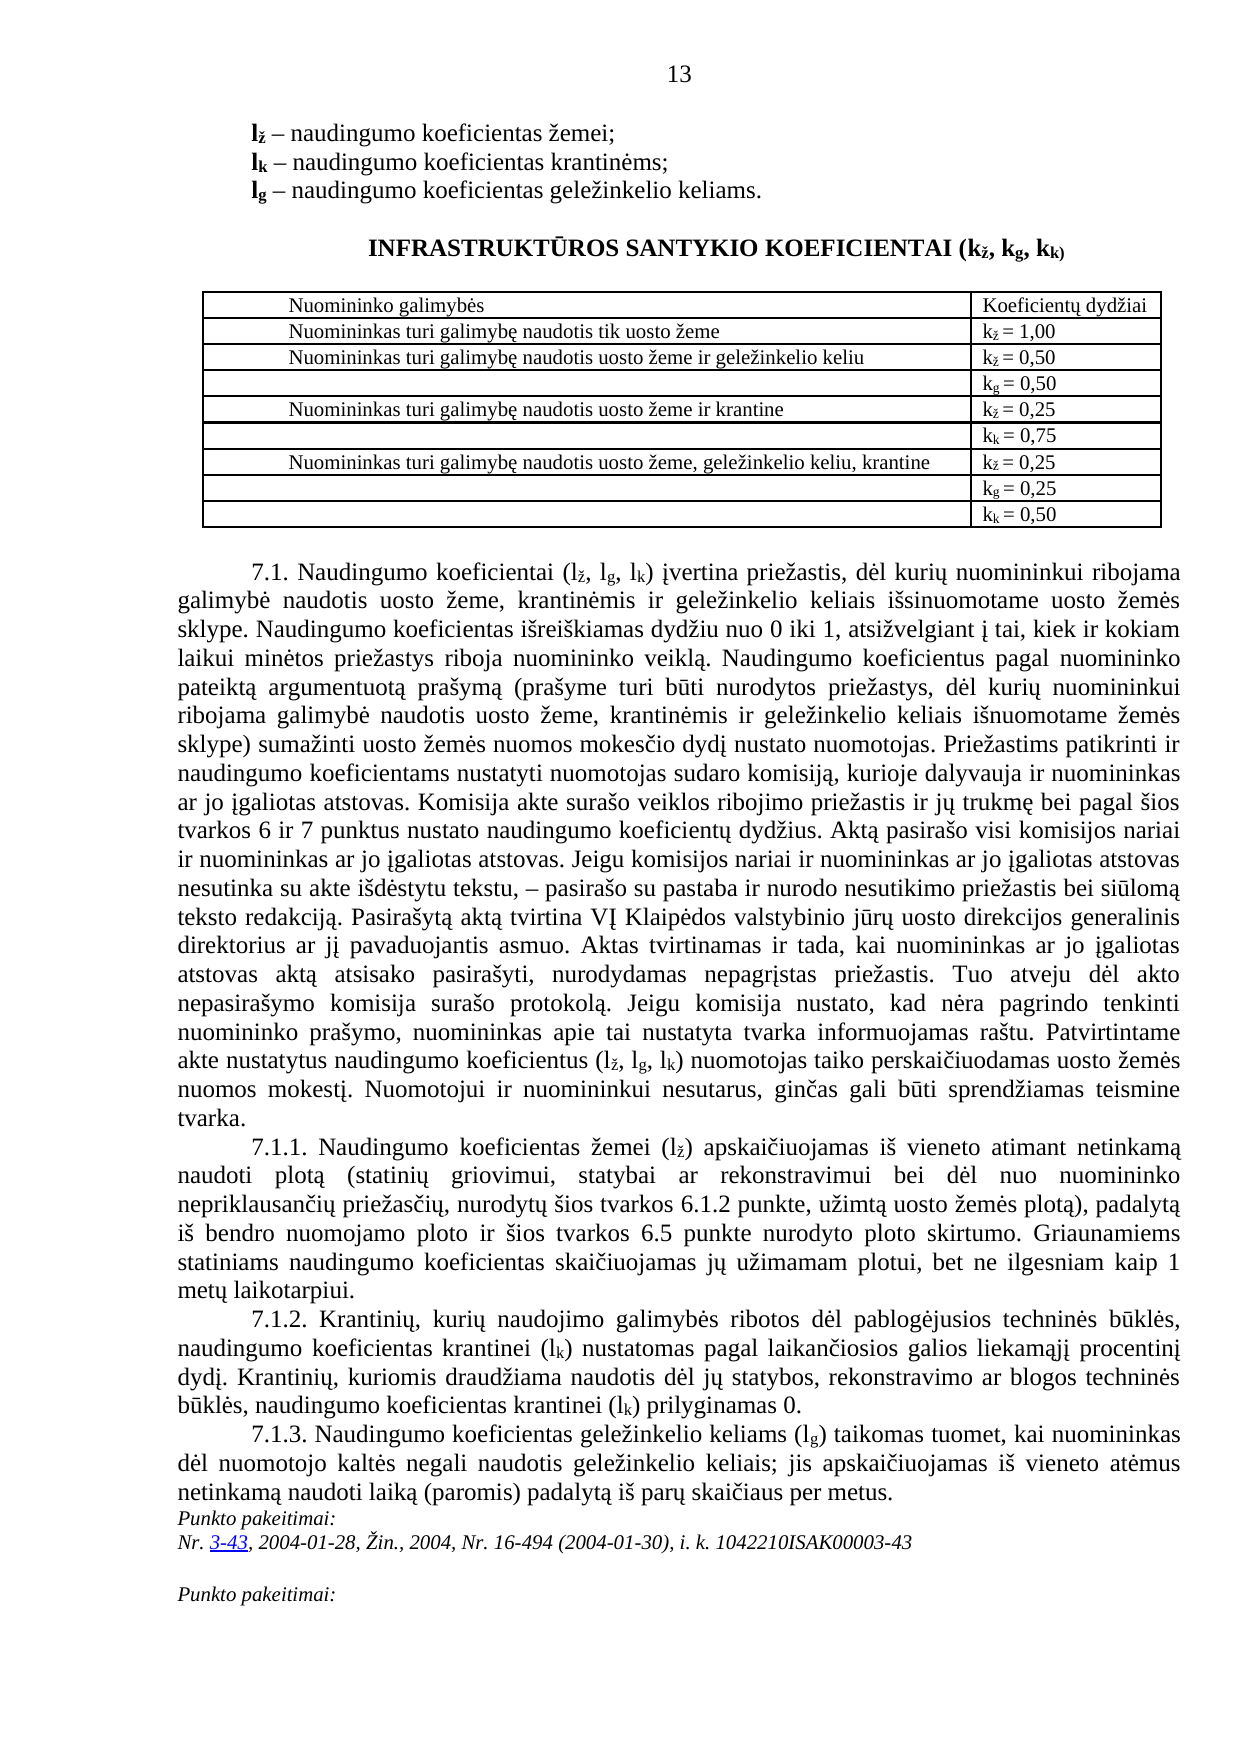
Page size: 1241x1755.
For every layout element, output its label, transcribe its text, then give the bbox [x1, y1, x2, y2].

text Infrastruktūros santykio koeficientai (kž, kg, kk) [177, 233, 1181, 262]
table_cell Nuomininkas turi galimybę naudotis uosto žeme ir krantine [204, 397, 970, 421]
table_cell [204, 424, 970, 447]
text 7.1.3. Naudingumo koeficientas geležinkelio keliams (lg) taikomas tuomet, kai nuomininkas dėl nuomotojo kaltės negali naudotis geležinkelio keliais; jis apskaičiuojamas iš vieneto atėmus netinkamą naudoti laiką (paromis) padalytą iš parų skaičiaus per metus. [177, 1419, 1181, 1506]
table_header Nuomininko galimybės [204, 293, 970, 317]
text 7.1.1. Naudingumo koeficientas žemei (lž) apskaičiuojamas iš vieneto atimant netinkamą naudoti plotą (statinių griovimui, statybai ar rekonstravimui bei dėl nuo nuomininko nepriklausančių priežasčių, nurodytų šios tvarkos 6.1.2 punkte, užimtą uosto žemės plotą), padalytą iš bendro nuomojamo ploto ir šios tvarkos 6.5 punkte nurodyto ploto skirtumo. Griaunamiems statiniams naudingumo koeficientas skaičiuojamas jų užimamam plotui, bet ne ilgesniam kaip 1 metų laikotarpiui. [177, 1132, 1181, 1304]
text lk – naudingumo koeficientas krantinėms; [177, 147, 1181, 176]
table_cell [204, 371, 970, 395]
text 7.1. Naudingumo koeficientai (lž, lg, lk) įvertina priežastis, dėl kurių nuomininkui ribojama galimybė naudotis uosto žeme, krantinėmis ir geležinkelio keliais išsinuomotame uosto žemės sklype. Naudingumo koeficientas išreiškiamas dydžiu nuo 0 iki 1, atsižvelgiant į tai, kiek ir kokiam laikui minėtos priežastys riboja nuomininko veiklą. Naudingumo koeficientus pagal nuomininko pateiktą argumentuotą prašymą (prašyme turi būti nurodytos priežastys, dėl kurių nuomininkui ribojama galimybė naudotis uosto žeme, krantinėmis ir geležinkelio keliais išnuomotame žemės sklype) sumažinti uosto žemės nuomos mokesčio dydį nustato nuomotojas. Priežastims patikrinti ir naudingumo koeficientams nustatyti nuomotojas sudaro komisiją, kurioje dalyvauja ir nuomininkas ar jo įgaliotas atstovas. Komisija akte surašo veiklos ribojimo priežastis ir jų trukmę bei pagal šios tvarkos 6 ir 7 punktus nustato naudingumo koeficientų dydžius. Aktą pasirašo visi komisijos nariai ir nuomininkas ar jo įgaliotas atstovas. Jeigu komisijos nariai ir nuomininkas ar jo įgaliotas atstovas nesutinka su akte išdėstytu tekstu, – pasirašo su pastaba ir nurodo nesutikimo priežastis bei siūlomą teksto redakciją. Pasirašytą aktą tvirtina VĮ Klaipėdos valstybinio jūrų uosto direkcijos generalinis direktorius ar jį pavaduojantis asmuo. Aktas tvirtinamas ir tada, kai nuomininkas ar jo įgaliotas atstovas aktą atsisako pasirašyti, nurodydamas nepagrįstas priežastis. Tuo atveju dėl akto nepasirašymo komisija surašo protokolą. Jeigu komisija nustato, kad nėra pagrindo tenkinti nuomininko prašymo, nuomininkas apie tai nustatyta tvarka informuojamas raštu. Patvirtintame akte nustatytus naudingumo koeficientus (lž, lg, lk) nuomotojas taiko perskaičiuodamas uosto žemės nuomos mokestį. Nuomotojui ir nuomininkui nesutarus, ginčas gali būti sprendžiamas teismine tvarka. [177, 557, 1181, 1132]
text Punkto pakeitimai: [177, 1582, 1181, 1606]
table_cell kk = 0,50 [972, 502, 1160, 526]
table_cell Nuomininkas turi galimybę naudotis uosto žeme ir geležinkelio keliu [204, 345, 970, 369]
text 7.1.2. Krantinių, kurių naudojimo galimybės ribotos dėl pablogėjusios techninės būklės, naudingumo koeficientas krantinei (lk) nustatomas pagal laikančiosios galios liekamąjį procentinį dydį. Krantinių, kuriomis draudžiama naudotis dėl jų statybos, rekonstravimo ar blogos techninės būklės, naudingumo koeficientas krantinei (lk) prilyginamas 0. [177, 1304, 1181, 1419]
text lg – naudingumo koeficientas geležinkelio keliams. [177, 176, 1181, 204]
table_cell Nuomininkas turi galimybę naudotis uosto žeme, geležinkelio keliu, krantine [204, 450, 970, 474]
table_cell kž = 0,50 [972, 345, 1160, 369]
text lž – naudingumo koeficientas žemei; [177, 118, 1181, 147]
table_cell kk = 0,75 [972, 424, 1160, 447]
table_cell kg = 0,25 [972, 476, 1160, 500]
table_cell Nuomininkas turi galimybę naudotis tik uosto žeme [204, 319, 970, 343]
table_cell kž = 0,25 [972, 397, 1160, 421]
table_header Koeficientų dydžiai [972, 293, 1160, 317]
table_cell kg = 0,50 [972, 371, 1160, 395]
text Nr. 3-43, 2004-01-28, Žin., 2004, Nr. 16-494 (2004-01-30), i. k. 1042210ISAK00003-43 [177, 1529, 1181, 1554]
table_cell kž = 0,25 [972, 450, 1160, 474]
table_cell [204, 476, 970, 500]
table_cell kž = 1,00 [972, 319, 1160, 343]
text Punkto pakeitimai: [177, 1506, 1181, 1529]
table_cell [204, 502, 970, 526]
